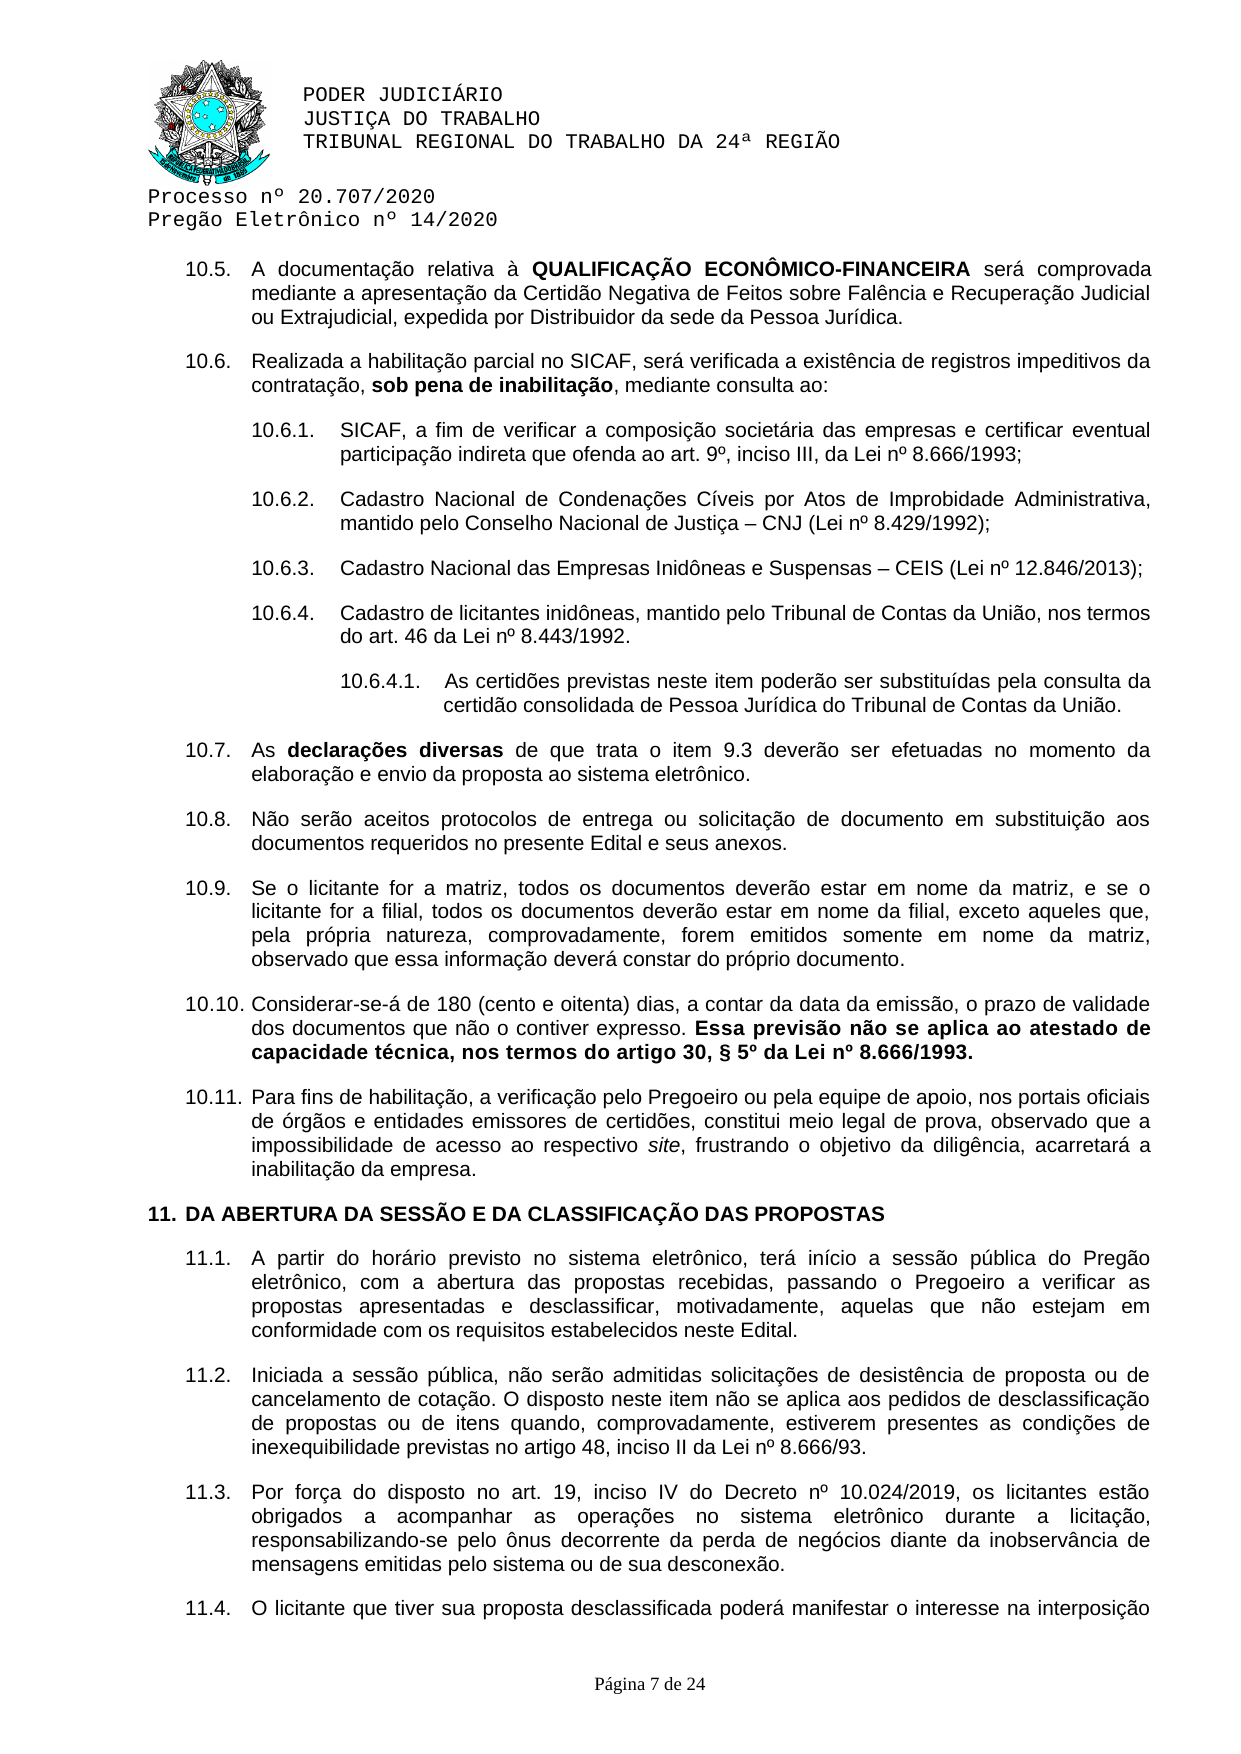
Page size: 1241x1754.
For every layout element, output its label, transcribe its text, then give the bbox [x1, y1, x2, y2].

list Considerar-se-á de 180 (cento e oitenta) dias, a contar da data da emissão, o prazo de validade dos documentos que não o contiver expresso. Essa previsão não se aplica ao atestado de capacidade técnica, nos termos do artigo 30, § 5º da Lei nº 8.666/1993. [185, 992, 1152, 1064]
list As certidões previstas neste item poderão ser substituídas pela consulta da certidão consolidada de Pessoa Jurídica do Tribunal de Contas da União. [340, 669, 1152, 717]
list Por força do disposto no art. 19, inciso IV do Decreto nº 10.024/2019, os licitantes estão obrigados a acompanhar as operações no sistema eletrônico durante a licitação, responsabilizando-se pelo ônus decorrente da perda de negócios diante da inobservância de mensagens emitidas pelo sistema ou de sua desconexão. [185, 1479, 1152, 1575]
list Se o licitante for a matriz, todos os documentos deverão estar em nome da matriz, e se o licitante for a filial, todos os documentos deverão estar em nome da filial, exceto aqueles que, pela própria natureza, comprovadamente, forem emitidos somente em nome da matriz, observado que essa informação deverá constar do próprio documento. [185, 875, 1152, 971]
list DA abertura da sessão e da classificação das propostas [148, 1201, 1152, 1225]
list Cadastro Nacional das Empresas Inidôneas e Suspensas – CEIS (Lei nº 12.846/2013); [251, 556, 1152, 579]
list Cadastro Nacional de Condenações Cíveis por Atos de Improbidade Administrativa, mantido pelo Conselho Nacional de Justiça – CNJ (Lei nº 8.429/1992); [251, 487, 1152, 535]
list SICAF, a fim de verificar a composição societária das empresas e certificar eventual participação indireta que ofenda ao art. 9º, inciso III, da Lei nº 8.666/1993; [251, 418, 1152, 466]
list O licitante que tiver sua proposta desclassificada poderá manifestar o interesse na interposição [185, 1596, 1152, 1620]
list Iniciada a sessão pública, não serão admitidas solicitações de desistência de proposta ou de cancelamento de cotação. O disposto neste item não se aplica aos pedidos de desclassificação de propostas ou de itens quando, comprovadamente, estiverem presentes as condições de inexequibilidade previstas no artigo 48, inciso II da Lei nº 8.666/93. [185, 1363, 1152, 1459]
list A partir do horário previsto no sistema eletrônico, terá início a sessão pública do Pregão eletrônico, com a abertura das propostas recebidas, passando o Pregoeiro a verificar as propostas apresentadas e desclassificar, motivadamente, aquelas que não estejam em conformidade com os requisitos estabelecidos neste Edital. [185, 1246, 1152, 1342]
list Para fins de habilitação, a verificação pelo Pregoeiro ou pela equipe de apoio, nos portais oficiais de órgãos e entidades emissores de certidões, constitui meio legal de prova, observado que a impossibilidade de acesso ao respectivo site, frustrando o objetivo da diligência, acarretará a inabilitação da empresa. [185, 1085, 1152, 1181]
list Cadastro de licitantes inidôneas, mantido pelo Tribunal de Contas da União, nos termos do art. 46 da Lei nº 8.443/1992. [251, 600, 1152, 648]
list Não serão aceitos protocolos de entrega ou solicitação de documento em substituição aos documentos requeridos no presente Edital e seus anexos. [185, 807, 1152, 854]
list As declarações diversas de que trata o item 9.3 deverão ser efetuadas no momento da elaboração e envio da proposta ao sistema eletrônico. [185, 738, 1152, 786]
list Realizada a habilitação parcial no SICAF, será verificada a existência de registros impeditivos da contratação, sob pena de inabilitação, mediante consulta ao: [185, 349, 1152, 397]
picture [147, 59, 272, 186]
list A documentação relativa à QUALIFICAÇÃO ECONÔMICO-FINANCEIRA será comprovada mediante a apresentação da Certidão Negativa de Feitos sobre Falência e Recuperação Judicial ou Extrajudicial, expedida por Distribuidor da sede da Pessoa Jurídica. [185, 257, 1152, 328]
